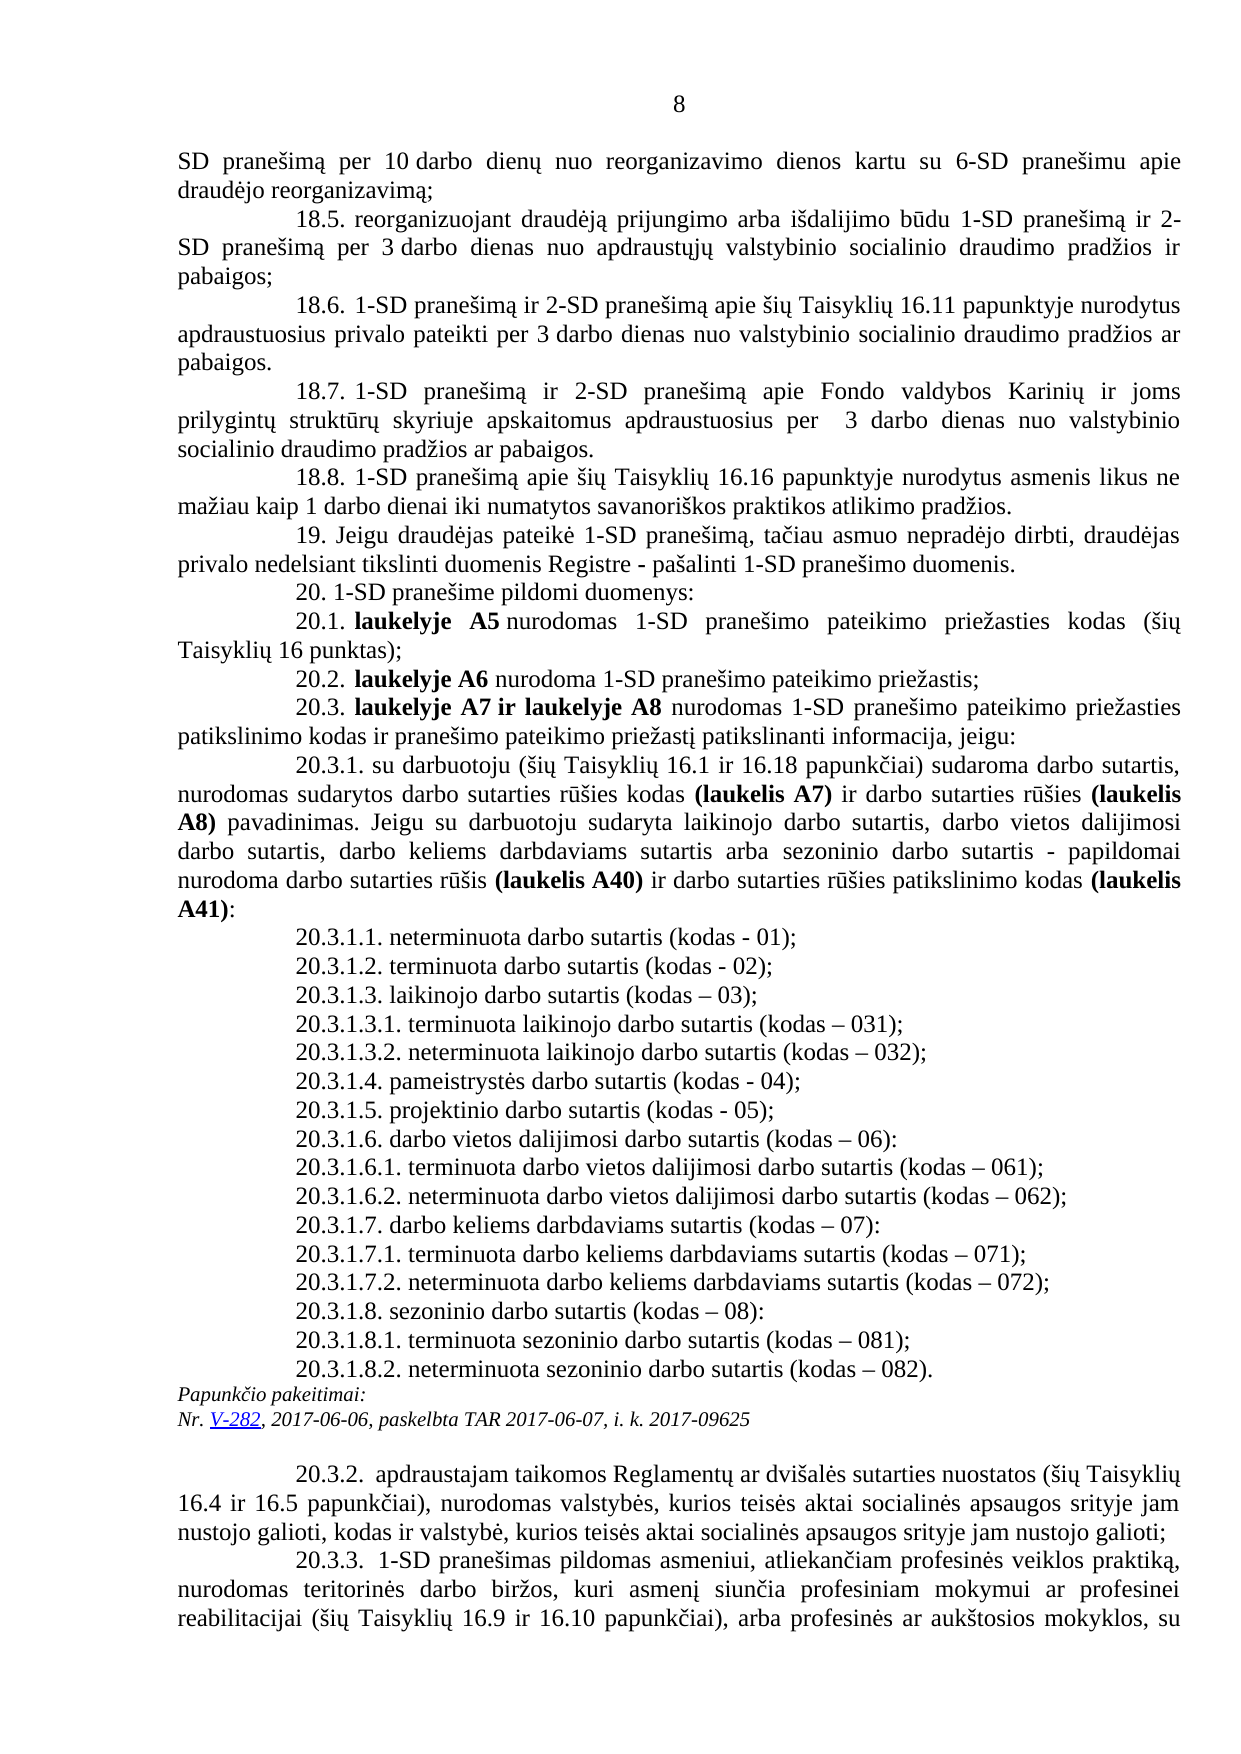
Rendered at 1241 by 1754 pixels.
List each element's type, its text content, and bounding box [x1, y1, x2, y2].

text 20.3.1.7.1. terminuota darbo keliems darbdaviams sutartis (kodas – 071); [177, 1239, 1181, 1267]
text 20.3.3. 1-SD pranešimas pildomas asmeniui, atliekančiam profesinės veiklos praktiką, nurodomas teritorinės darbo biržos, kuri asmenį siunčia profesiniam mokymui ar profesinei reabilitacijai (šių Taisyklių 16.9 ir 16.10 papunkčiai), arba profesinės ar aukštosios mokyklos, su [177, 1546, 1181, 1632]
text Papunkčio pakeitimai: [177, 1382, 1181, 1406]
text 20.3.1.5. projektinio darbo sutartis (kodas - 05); [177, 1095, 1181, 1124]
text 20.3.1.3.1. terminuota laikinojo darbo sutartis (kodas – 031); [177, 1009, 1181, 1037]
text 20.3.1.2. terminuota darbo sutartis (kodas - 02); [177, 951, 1181, 980]
text 18.8. 1-SD pranešimą apie šių Taisyklių 16.16 papunktyje nurodytus asmenis likus ne mažiau kaip 1 darbo dienai iki numatytos savanoriškos praktikos atlikimo pradžios. [177, 462, 1181, 520]
text Nr. V-282, 2017-06-06, paskelbta TAR 2017-06-07, i. k. 2017-09625 [177, 1406, 1181, 1431]
text 20. 1-SD pranešime pildomi duomenys: [177, 577, 1181, 606]
text 20.3. laukelyje A7 ir laukelyje A8 nurodomas 1-SD pranešimo pateikimo priežasties patikslinimo kodas ir pranešimo pateikimo priežastį patikslinanti informacija, jeigu: [177, 692, 1181, 750]
text SD pranešimą per 10 darbo dienų nuo reorganizavimo dienos kartu su 6-SD pranešimu apie draudėjo reorganizavimą; [177, 146, 1181, 204]
text 20.3.1.7. darbo keliems darbdaviams sutartis (kodas – 07): [177, 1210, 1181, 1239]
text 20.3.1.8. sezoninio darbo sutartis (kodas – 08): [177, 1296, 1181, 1325]
text 20.3.1.8.2. neterminuota sezoninio darbo sutartis (kodas – 082). [177, 1354, 1181, 1382]
text 20.3.1.3.2. neterminuota laikinojo darbo sutartis (kodas – 032); [177, 1037, 1181, 1066]
text 18.7. 1-SD pranešimą ir 2-SD pranešimą apie Fondo valdybos Karinių ir joms prilygintų struktūrų skyriuje apskaitomus apdraustuosius per 3 darbo dienas nuo valstybinio socialinio draudimo pradžios ar pabaigos. [177, 376, 1181, 462]
text 18.6. 1-SD pranešimą ir 2-SD pranešimą apie šių Taisyklių 16.11 papunktyje nurodytus apdraustuosius privalo pateikti per 3 darbo dienas nuo valstybinio socialinio draudimo pradžios ar pabaigos. [177, 290, 1181, 376]
text 20.3.1.1. neterminuota darbo sutartis (kodas - 01); [177, 922, 1181, 951]
text 20.2. laukelyje A6 nurodoma 1-SD pranešimo pateikimo priežastis; [177, 664, 1181, 692]
text 20.1. laukelyje A5 nurodomas 1-SD pranešimo pateikimo priežasties kodas (šių Taisyklių 16 punktas); [177, 606, 1181, 664]
text 19. Jeigu draudėjas pateikė 1-SD pranešimą, tačiau asmuo nepradėjo dirbti, draudėjas privalo nedelsiant tikslinti duomenis Registre - pašalinti 1-SD pranešimo duomenis. [177, 520, 1181, 577]
text 18.5. reorganizuojant draudėją prijungimo arba išdalijimo būdu 1-SD pranešimą ir 2-SD pranešimą per 3 darbo dienas nuo apdraustųjų valstybinio socialinio draudimo pradžios ir pabaigos; [177, 204, 1181, 290]
text 20.3.2. apdraustajam taikomos Reglamentų ar dvišalės sutarties nuostatos (šių Taisyklių 16.4 ir 16.5 papunkčiai), nurodomas valstybės, kurios teisės aktai socialinės apsaugos srityje jam nustojo galioti, kodas ir valstybė, kurios teisės aktai socialinės apsaugos srityje jam nustojo galioti; [177, 1459, 1181, 1546]
text 20.3.1.6.2. neterminuota darbo vietos dalijimosi darbo sutartis (kodas – 062); [177, 1181, 1181, 1210]
text 20.3.1.4. pameistrystės darbo sutartis (kodas - 04); [177, 1066, 1181, 1095]
text 20.3.1.6.1. terminuota darbo vietos dalijimosi darbo sutartis (kodas – 061); [177, 1152, 1181, 1181]
text 20.3.1.6. darbo vietos dalijimosi darbo sutartis (kodas – 06): [177, 1124, 1181, 1152]
text 20.3.1.8.1. terminuota sezoninio darbo sutartis (kodas – 081); [177, 1325, 1181, 1354]
text 20.3.1. su darbuotoju (šių Taisyklių 16.1 ir 16.18 papunkčiai) sudaroma darbo sutartis, nurodomas sudarytos darbo sutarties rūšies kodas (laukelis A7) ir darbo sutarties rūšies (laukelis A8) pavadinimas. Jeigu su darbuotoju sudaryta laikinojo darbo sutartis, darbo vietos dalijimosi darbo sutartis, darbo keliems darbdaviams sutartis arba sezoninio darbo sutartis - papildomai nurodoma darbo sutarties rūšis (laukelis A40) ir darbo sutarties rūšies patikslinimo kodas (laukelis A41): [177, 750, 1181, 922]
text 20.3.1.3. laikinojo darbo sutartis (kodas – 03); [177, 980, 1181, 1009]
text 20.3.1.7.2. neterminuota darbo keliems darbdaviams sutartis (kodas – 072); [177, 1267, 1181, 1296]
